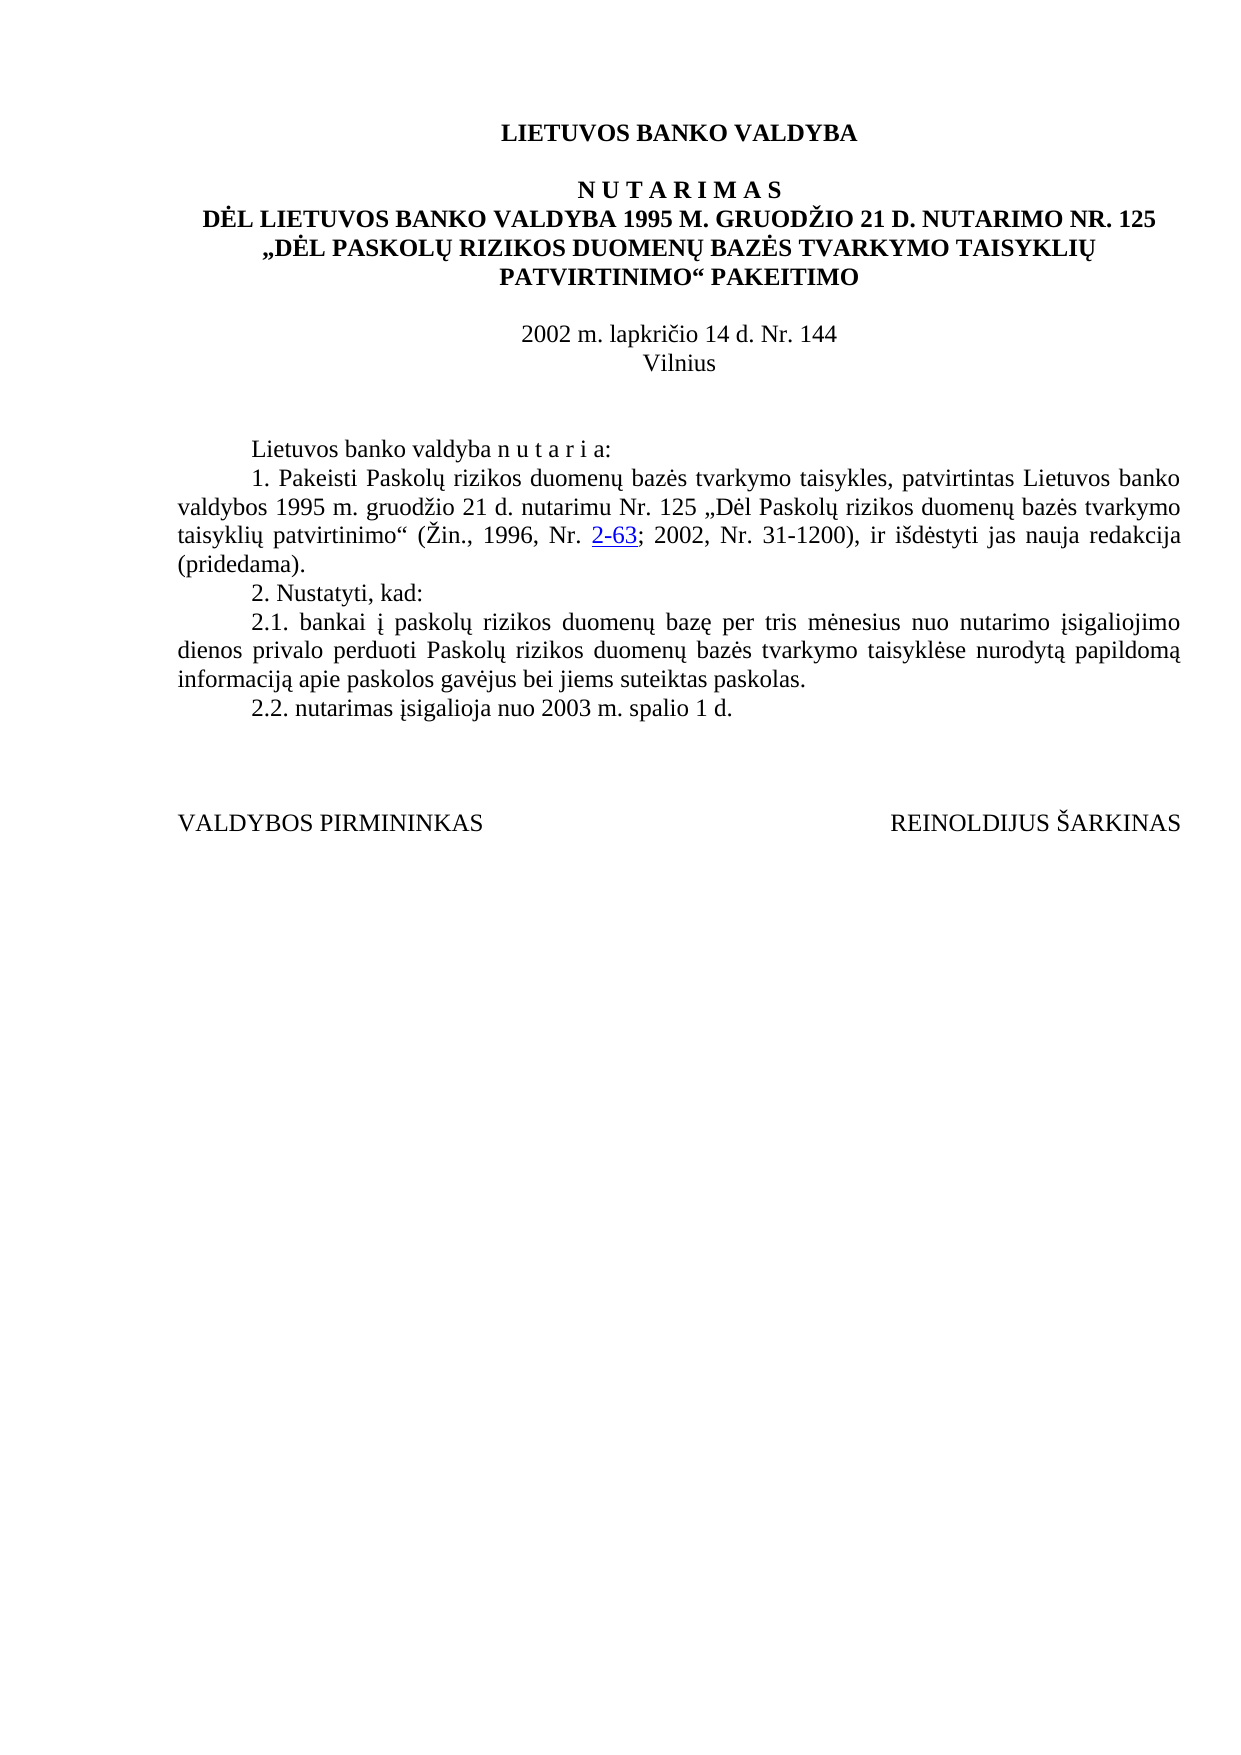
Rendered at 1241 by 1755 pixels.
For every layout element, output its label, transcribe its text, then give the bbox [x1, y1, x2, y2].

text VALDYBOS PIRMININKAS REINOLDIJUS ŠARKINAS [177, 808, 1181, 837]
text 2.2. nutarimas įsigalioja nuo 2003 m. spalio 1 d. [177, 693, 1181, 722]
text Vilnius [177, 348, 1181, 377]
text 1. Pakeisti Paskolų rizikos duomenų bazės tvarkymo taisykles, patvirtintas Lietuvos banko valdybos 1995 m. gruodžio 21 d. nutarimu Nr. 125 „Dėl Paskolų rizikos duomenų bazės tvarkymo taisyklių patvirtinimo“ (Žin., 1996, Nr. 2-63; 2002, Nr. 31-1200), ir išdėstyti jas nauja redakcija (pridedama). [177, 463, 1181, 578]
text DĖL LIETUVOS BANKO VALDYBA 1995 M. GRUODŽIO 21 D. NUTARIMO NR. 125 „DĖL PASKOLŲ RIZIKOS DUOMENŲ BAZĖS TVARKYMO TAISYKLIŲ PATVIRTINIMO“ PAKEITIMO [177, 204, 1181, 291]
text 2002 m. lapkričio 14 d. Nr. 144 [177, 319, 1181, 348]
text 2. Nustatyti, kad: [177, 578, 1181, 607]
text LIETUVOS BANKO VALDYBA [177, 118, 1181, 147]
text N U T A R I M A S [177, 176, 1181, 204]
text 2.1. bankai į paskolų rizikos duomenų bazę per tris mėnesius nuo nutarimo įsigaliojimo dienos privalo perduoti Paskolų rizikos duomenų bazės tvarkymo taisyklėse nurodytą papildomą informaciją apie paskolos gavėjus bei jiems suteiktas paskolas. [177, 607, 1181, 693]
text Lietuvos banko valdyba nutaria: [177, 434, 1181, 463]
